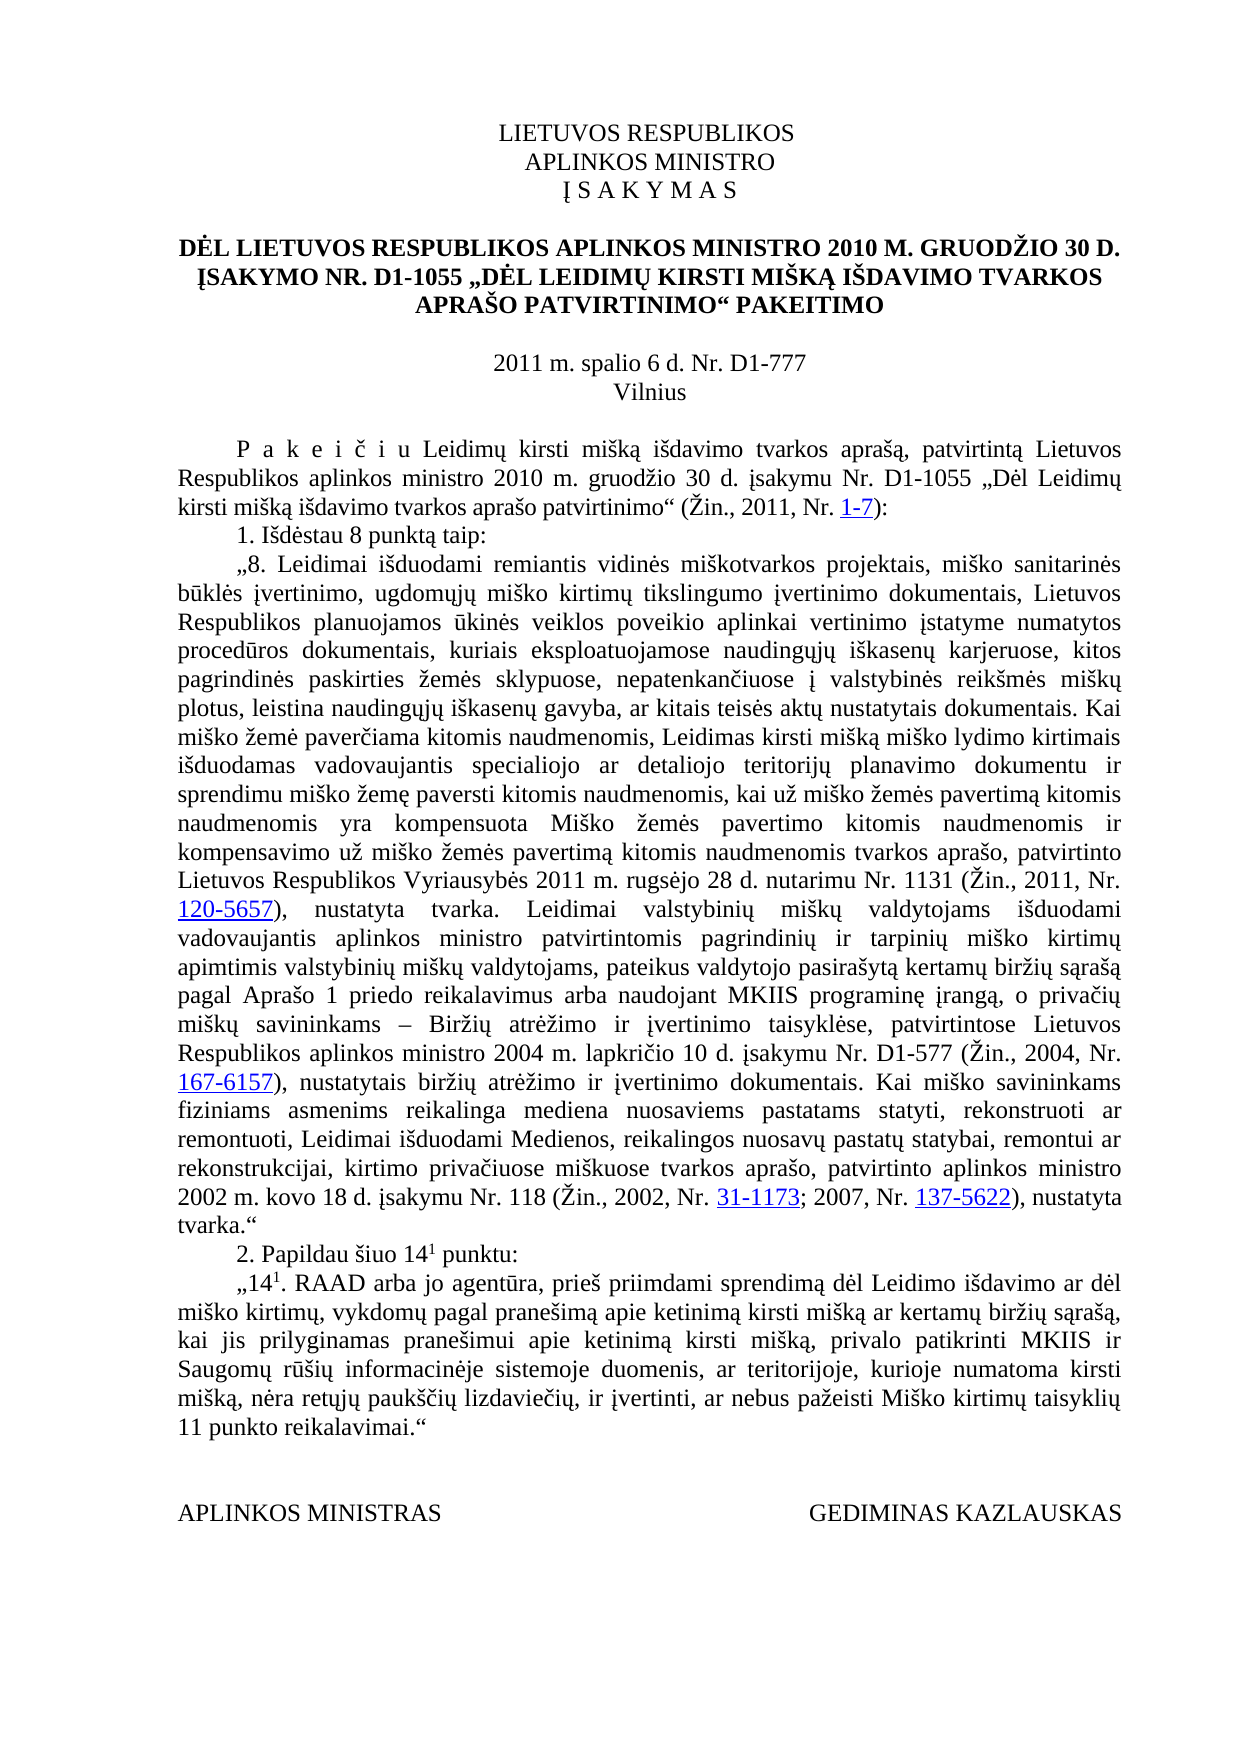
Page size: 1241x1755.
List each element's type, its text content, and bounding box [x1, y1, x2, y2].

text „141. RAAD arba jo agentūra, prieš priimdami sprendimą dėl Leidimo išdavimo ar dėl miško kirtimų, vykdomų pagal pranešimą apie ketinimą kirsti mišką ar kertamų biržių sąrašą, kai jis prilyginamas pranešimui apie ketinimą kirsti mišką, privalo patikrinti MKIIS ir Saugomų rūšių informacinėje sistemoje duomenis, ar teritorijoje, kurioje numatoma kirsti mišką, nėra retųjų paukščių lizdaviečių, ir įvertinti, ar nebus pažeisti Miško kirtimų taisyklių 11 punkto reikalavimai.“ [177, 1268, 1122, 1441]
text Aplinkos ministras Gediminas Kazlauskas [177, 1498, 1122, 1527]
text 2. Papildau šiuo 141 punktu: [177, 1239, 1122, 1268]
text Vilnius [177, 377, 1122, 406]
text DĖL LIETUVOS RESPUBLIKOS APLINKOS MINISTRO 2010 m. GRUODŽIO 30 d. ĮSAKYMO Nr. D1-1055 „DĖL LEIDIMŲ KIRSTI MIŠKĄ IŠDAVIMO TVARKOS APRAŠO PATVIRTINIMO“ PAKEITIMO [177, 233, 1122, 319]
text 2011 m. spalio 6 d. Nr. D1-777 [177, 348, 1122, 377]
text APLINKOS MINISTRO [177, 147, 1122, 176]
text LIETUVOS RESPUBLIKOS [177, 118, 1122, 147]
text „8. Leidimai išduodami remiantis vidinės miškotvarkos projektais, miško sanitarinės būklės įvertinimo, ugdomųjų miško kirtimų tikslingumo įvertinimo dokumentais, Lietuvos Respublikos planuojamos ūkinės veiklos poveikio aplinkai vertinimo įstatyme numatytos procedūros dokumentais, kuriais eksploatuojamose naudingųjų iškasenų karjeruose, kitos pagrindinės paskirties žemės sklypuose, nepatenkančiuose į valstybinės reikšmės miškų plotus, leistina naudingųjų iškasenų gavyba, ar kitais teisės aktų nustatytais dokumentais. Kai miško žemė paverčiama kitomis naudmenomis, Leidimas kirsti mišką miško lydimo kirtimais išduodamas vadovaujantis specialiojo ar detaliojo teritorijų planavimo dokumentu ir sprendimu miško žemę paversti kitomis naudmenomis, kai už miško žemės pavertimą kitomis naudmenomis yra kompensuota Miško žemės pavertimo kitomis naudmenomis ir kompensavimo už miško žemės pavertimą kitomis naudmenomis tvarkos aprašo, patvirtinto Lietuvos Respublikos Vyriausybės 2011 m. rugsėjo 28 d. nutarimu Nr. 1131 (Žin., 2011, Nr. 120-5657), nustatyta tvarka. Leidimai valstybinių miškų valdytojams išduodami vadovaujantis aplinkos ministro patvirtintomis pagrindinių ir tarpinių miško kirtimų apimtimis valstybinių miškų valdytojams, pateikus valdytojo pasirašytą kertamų biržių sąrašą pagal Aprašo 1 priedo reikalavimus arba naudojant MKIIS programinę įrangą, o privačių miškų savininkams – Biržių atrėžimo ir įvertinimo taisyklėse, patvirtintose Lietuvos Respublikos aplinkos ministro 2004 m. lapkričio 10 d. įsakymu Nr. D1-577 (Žin., 2004, Nr. 167-6157), nustatytais biržių atrėžimo ir įvertinimo dokumentais. Kai miško savininkams fiziniams asmenims reikalinga mediena nuosaviems pastatams statyti, rekonstruoti ar remontuoti, Leidimai išduodami Medienos, reikalingos nuosavų pastatų statybai, remontui ar rekonstrukcijai, kirtimo privačiuose miškuose tvarkos aprašo, patvirtinto aplinkos ministro 2002 m. kovo 18 d. įsakymu Nr. 118 (Žin., 2002, Nr. 31-1173; 2007, Nr. 137-5622), nustatyta tvarka.“ [177, 549, 1122, 1239]
text P a k e i č i u Leidimų kirsti mišką išdavimo tvarkos aprašą, patvirtintą Lietuvos Respublikos aplinkos ministro 2010 m. gruodžio 30 d. įsakymu Nr. D1-1055 „Dėl Leidimų kirsti mišką išdavimo tvarkos aprašo patvirtinimo“ (Žin., 2011, Nr. 1-7): [177, 434, 1122, 521]
text 1. Išdėstau 8 punktą taip: [177, 521, 1122, 549]
text Į S A K Y M A S [177, 176, 1122, 204]
